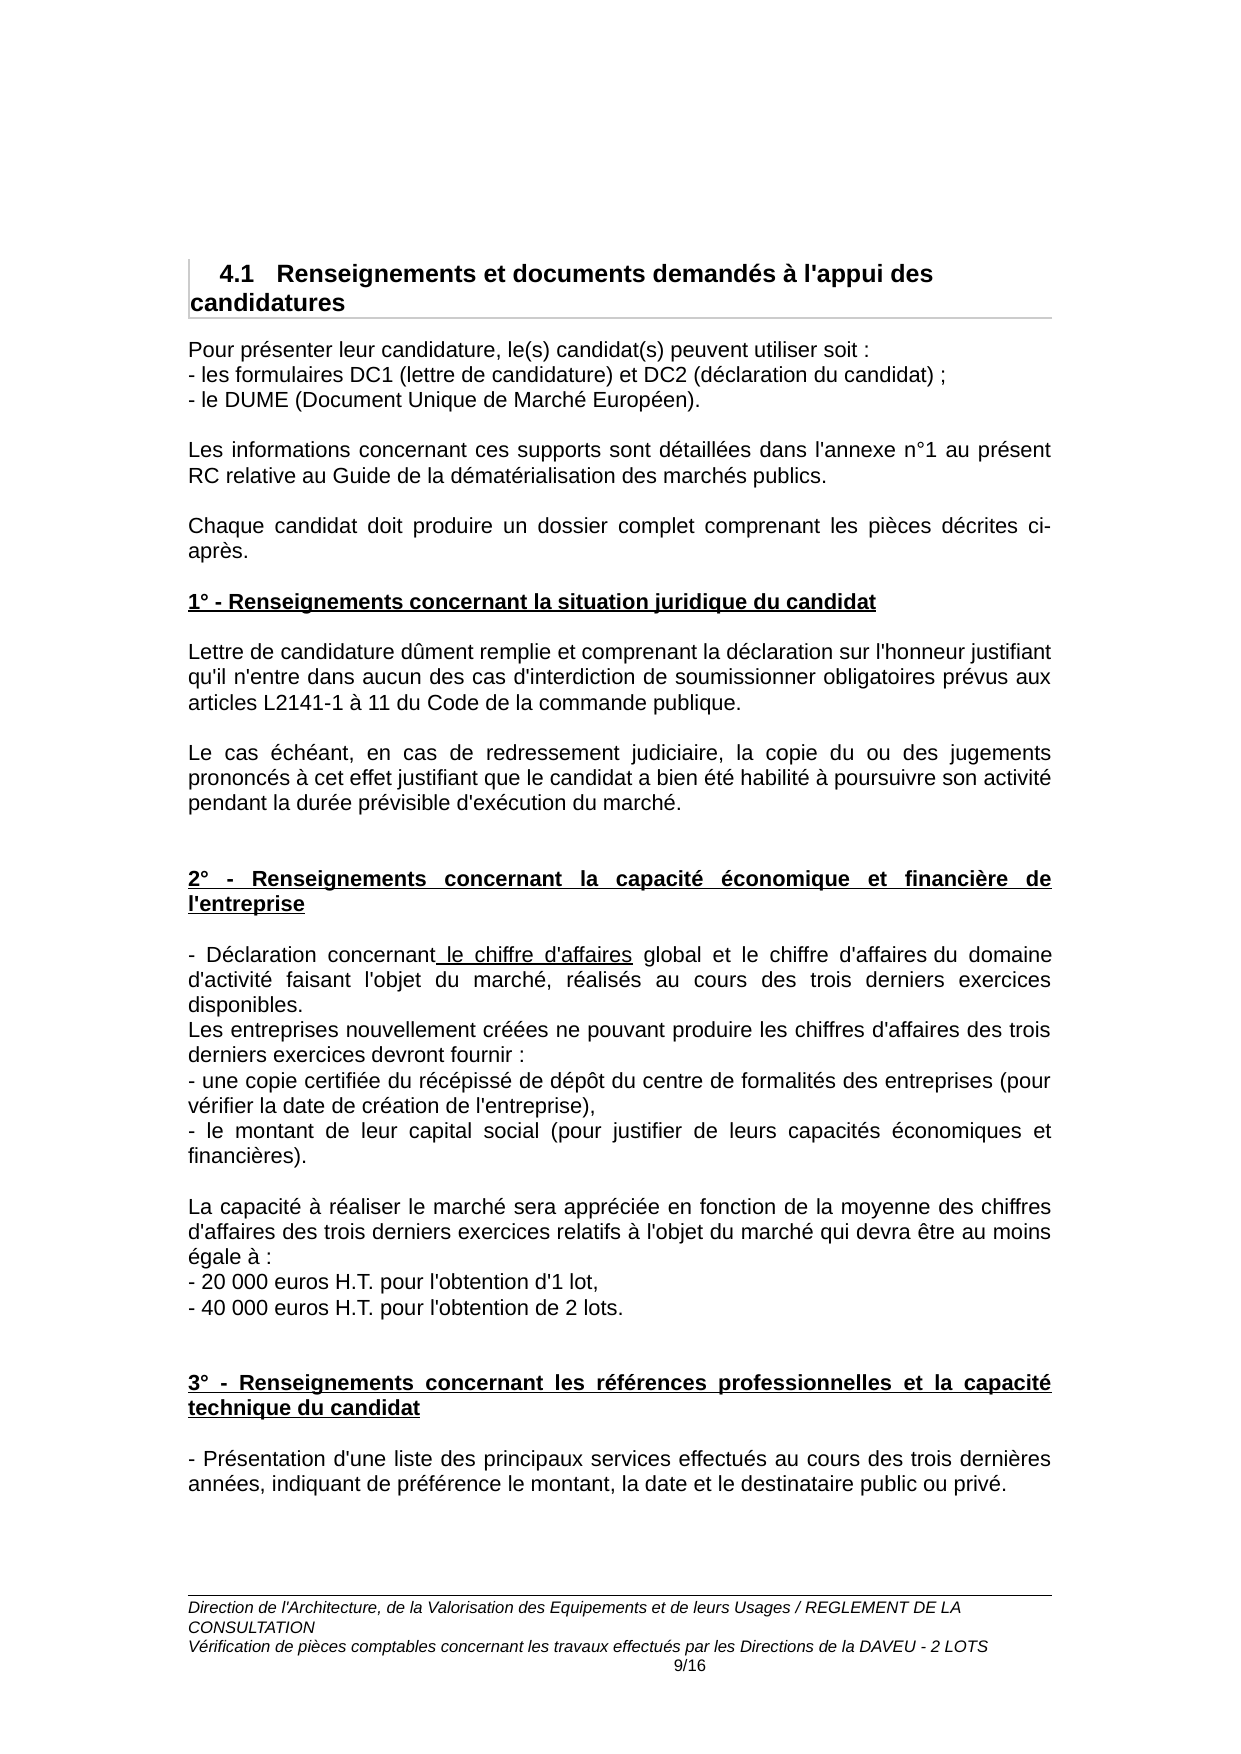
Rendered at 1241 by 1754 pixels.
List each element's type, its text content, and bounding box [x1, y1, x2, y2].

text - Présentation d'une liste des principaux services effectués au cours des trois dernières années, indiquant de préférence le montant, la date et le destinataire public ou privé. [188, 1446, 1052, 1496]
text Pour présenter leur candidature, le(s) candidat(s) peuvent utiliser soit : [188, 337, 1052, 362]
text - le DUME (Document Unique de Marché Européen). [188, 387, 1052, 412]
text Les entreprises nouvellement créées ne pouvant produire les chiffres d'affaires des trois derniers exercices devront fournir : [188, 1017, 1052, 1068]
text technique du candidat [188, 1393, 1052, 1421]
text 3° - Renseignements concernant les références professionnelles et la capacité [188, 1370, 1052, 1392]
text La capacité à réaliser le marché sera appréciée en fonction de la moyenne des chiffres d'affaires des trois derniers exercices relatifs à l'objet du marché qui devra être au moins égale à : [188, 1194, 1052, 1269]
text - 20 000 euros H.T. pour l'obtention d'1 lot, [188, 1269, 1052, 1294]
text l'entreprise [188, 889, 1052, 916]
subtitle Renseignements et documents demandés à l'appui des candidatures [190, 259, 1052, 317]
text - le montant de leur capital social (pour justifier de leurs capacités économiques et financières). [188, 1118, 1052, 1168]
text - une copie certifiée du récépissé de dépôt du centre de formalités des entreprises (pour vérifier la date de création de l'entreprise), [188, 1068, 1052, 1118]
text 2° - Renseignements concernant la capacité économique et financière de [188, 866, 1052, 888]
text - les formulaires DC1 (lettre de candidature) et DC2 (déclaration du candidat) ; [188, 362, 1052, 387]
text Les informations concernant ces supports sont détaillées dans l'annexe n°1 au présent RC relative au Guide de la dématérialisation des marchés publics. [188, 437, 1052, 488]
text - Déclaration concernant le chiffre d'affaires global et le chiffre d'affaires du domaine d'activité faisant l'objet du marché, réalisés au cours des trois derniers exercices disponibles. [188, 942, 1052, 1017]
text 1° - Renseignements concernant la situation juridique du candidat [188, 589, 1052, 614]
text Chaque candidat doit produire un dossier complet comprenant les pièces décrites ci-après. [188, 513, 1052, 563]
text Le cas échéant, en cas de redressement judiciaire, la copie du ou des jugements prononcés à cet effet justifiant que le candidat a bien été habilité à poursuivre son activité pendant la durée prévisible d'exécution du marché. [188, 740, 1052, 816]
text Lettre de candidature dûment remplie et comprenant la déclaration sur l'honneur justifiant qu'il n'entre dans aucun des cas d'interdiction de soumissionner obligatoires prévus aux articles L2141-1 à 11 du Code de la commande publique. [188, 639, 1052, 715]
text - 40 000 euros H.T. pour l'obtention de 2 lots. [188, 1294, 1052, 1320]
